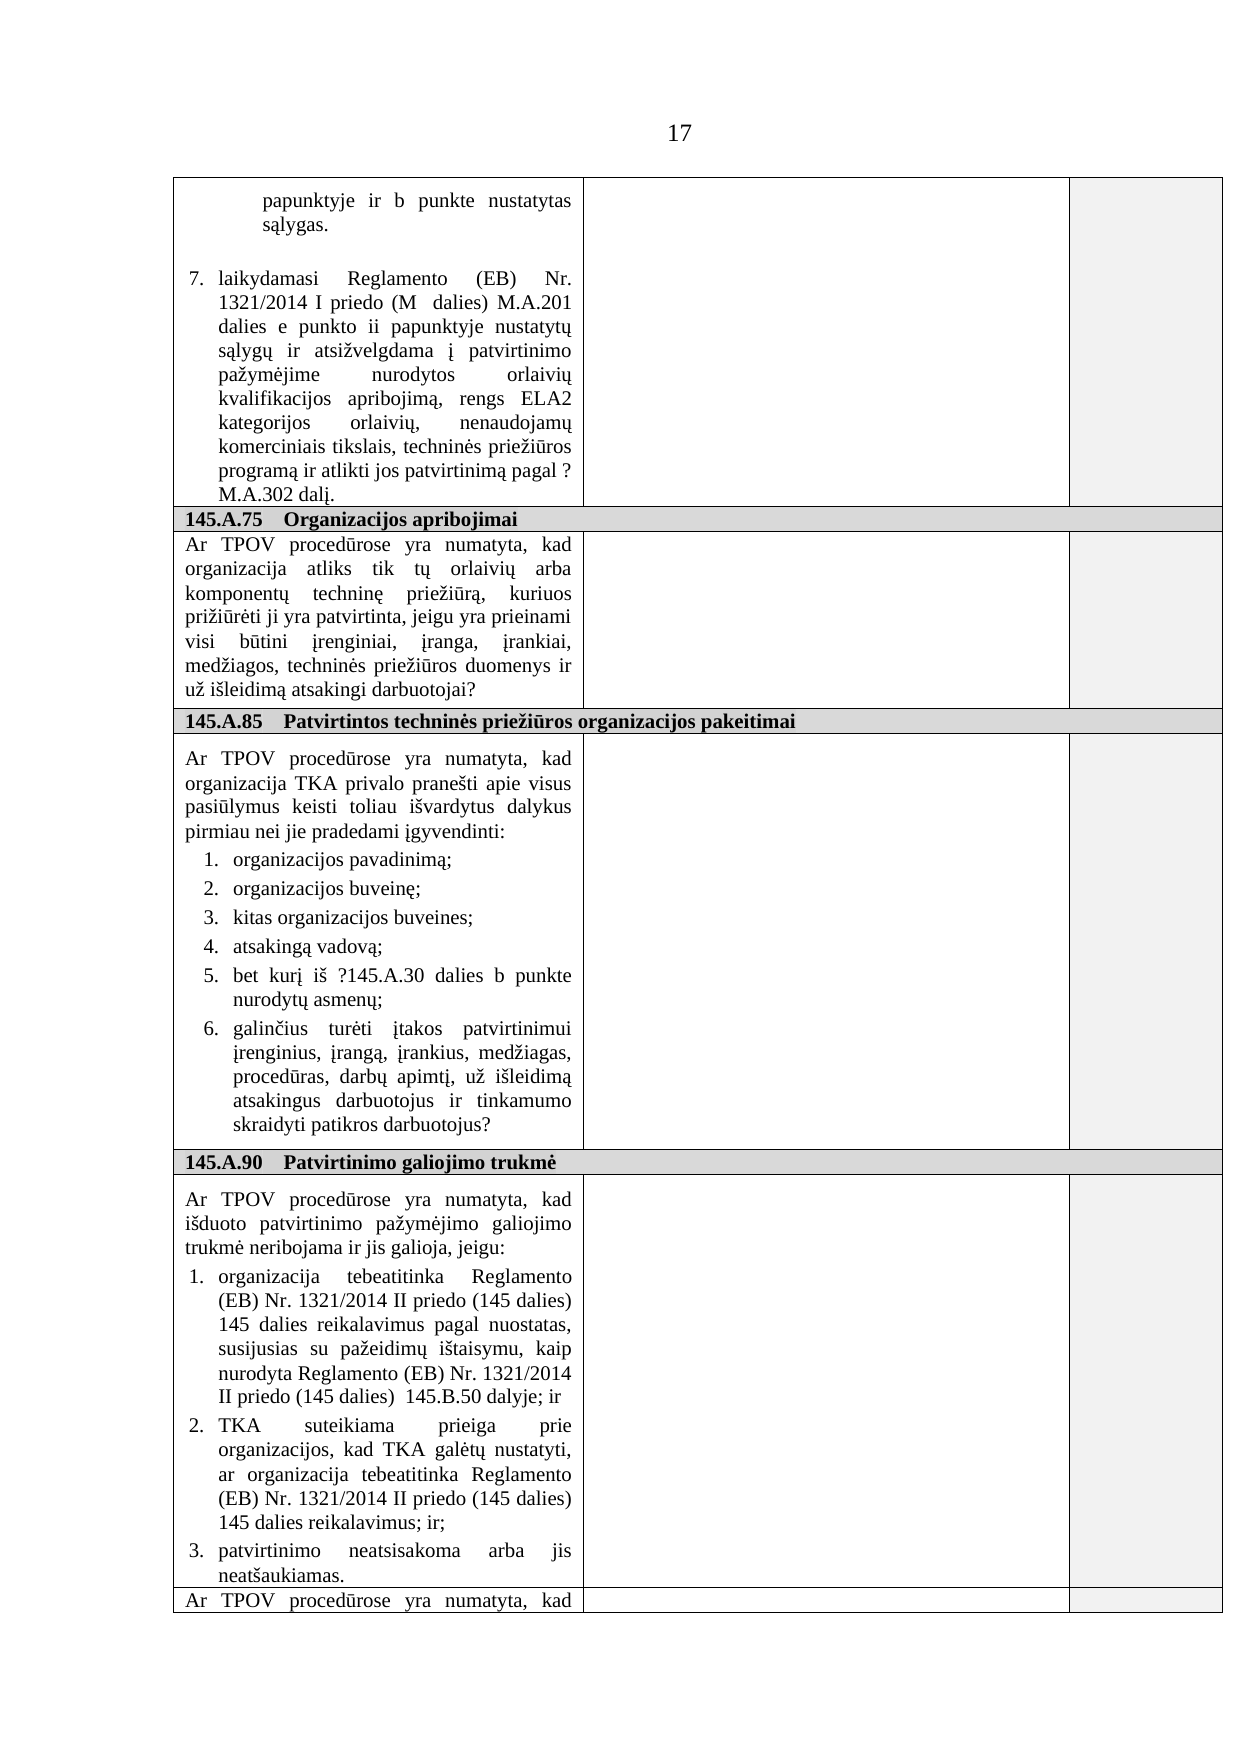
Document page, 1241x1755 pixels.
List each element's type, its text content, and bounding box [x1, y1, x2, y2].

table_cell [584, 734, 1069, 1149]
table_cell [1070, 1175, 1222, 1587]
table_cell 145.A.85 Patvirtintos techninės priežiūros organizacijos pakeitimai [174, 709, 1222, 733]
table_cell 145.A.90 Patvirtinimo galiojimo trukmė [174, 1150, 1222, 1174]
table_cell [1070, 178, 1222, 506]
table_cell [1070, 734, 1222, 1149]
table_cell [1070, 532, 1222, 708]
table_cell [584, 178, 1069, 506]
table_cell papunktyje ir b punkte nustatytas sąlygas. 7. laikydamasi Reglamento (EB) Nr. 1321/2014 I priedo (M dalies) M.A.201 dalies e punkto ii papunktyje nustatytų sąlygų ir atsižvelgdama į patvirtinimo pažymėjime nurodytos orlaivių kvalifikacijos apribojimą, rengs ELA2 kategorijos orlaivių, nenaudojamų komerciniais tikslais, techninės priežiūros programą ir atlikti jos patvirtinimą pagal ?M.A.302 dalį. [174, 178, 583, 506]
table_cell [1070, 1588, 1222, 1612]
table_cell 145.A.75 Organizacijos apribojimai [174, 507, 1222, 531]
table_cell [584, 1588, 1069, 1612]
table_cell Ar TPOV procedūrose yra numatyta, kad organizacija TKA privalo pranešti apie visus pasiūlymus keisti toliau išvardytus dalykus pirmiau nei jie pradedami įgyvendinti: 1. organizacijos pavadinimą; 2. organizacijos buveinę; 3. kitas organizacijos buveines; 4. atsakingą vadovą; 5. bet kurį iš ?145.A.30 dalies b punkte nurodytų asmenų; 6. galinčius turėti įtakos patvirtinimui įrenginius, įrangą, įrankius, medžiagas, procedūras, darbų apimtį, už išleidimą atsakingus darbuotojus ir tinkamumo skraidyti patikros darbuotojus? [174, 734, 583, 1149]
table_cell Ar TPOV procedūrose yra numatyta, kad [174, 1588, 583, 1612]
table_cell Ar TPOV procedūrose yra numatyta, kad organizacija atliks tik tų orlaivių arba komponentų techninę priežiūrą, kuriuos prižiūrėti ji yra patvirtinta, jeigu yra prieinami visi būtini įrenginiai, įranga, įrankiai, medžiagos, techninės priežiūros duomenys ir už išleidimą atsakingi darbuotojai? [174, 532, 583, 708]
table_cell [584, 532, 1069, 708]
table_cell [584, 1175, 1069, 1587]
table_cell Ar TPOV procedūrose yra numatyta, kad išduoto patvirtinimo pažymėjimo galiojimo trukmė neribojama ir jis galioja, jeigu: 1. organizacija tebeatitinka Reglamento (EB) Nr. 1321/2014 II priedo (145 dalies) 145 dalies reikalavimus pagal nuostatas, susijusias su pažeidimų ištaisymu, kaip nurodyta Reglamento (EB) Nr. 1321/2014 II priedo (145 dalies) 145.B.50 dalyje; ir 2. TKA suteikiama prieiga prie organizacijos, kad TKA galėtų nustatyti, ar organizacija tebeatitinka Reglamento (EB) Nr. 1321/2014 II priedo (145 dalies) 145 dalies reikalavimus; ir; 3. patvirtinimo neatsisakoma arba jis neatšaukiamas. [174, 1175, 583, 1587]
